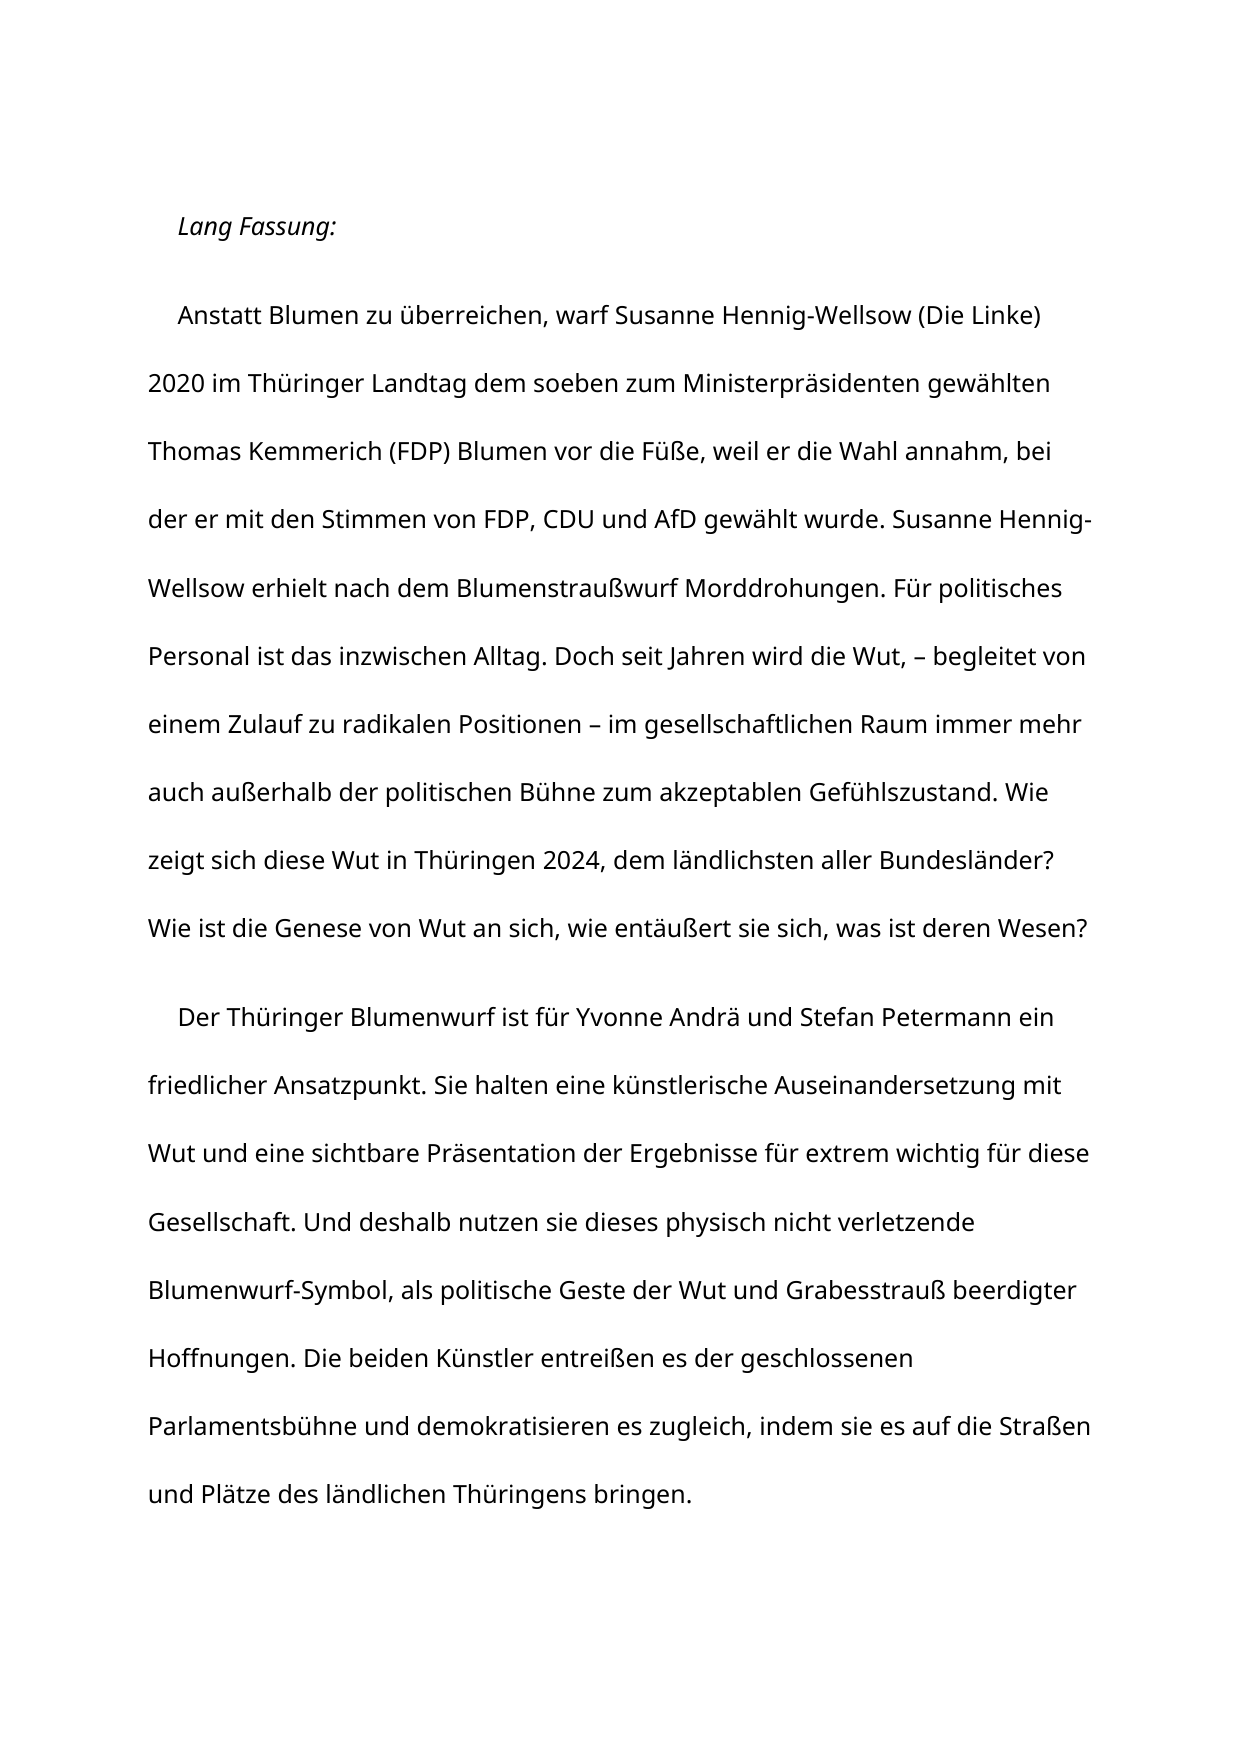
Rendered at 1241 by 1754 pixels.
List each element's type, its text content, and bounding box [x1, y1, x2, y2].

text Anstatt Blumen zu überreichen, warf Susanne Hennig-Wellsow (Die Linke) 2020 im Thüringer Landtag dem soeben zum Ministerpräsidenten gewählten Thomas Kemmerich (FDP) Blumen vor die Füße, weil er die Wahl annahm, bei der er mit den Stimmen von FDP, CDU und AfD gewählt wurde. Susanne Hennig-Wellsow erhielt nach dem Blumenstraußwurf Morddrohungen. Für politisches Personal ist das inzwischen Alltag. Doch seit Jahren wird die Wut, – begleitet von einem Zulauf zu radikalen Positionen – im gesellschaftlichen Raum immer mehr auch außerhalb der politischen Bühne zum akzeptablen Gefühlszustand. Wie zeigt sich diese Wut in Thüringen 2024, dem ländlichsten aller Bundesländer? Wie ist die Genese von Wut an sich, wie entäußert sie sich, was ist deren Wesen? [148, 298, 1093, 945]
text Lang Fassung: [148, 209, 1093, 243]
text Der Thüringer Blumenwurf ist für Yvonne Andrä und Stefan Petermann ein friedlicher Ansatzpunkt. Sie halten eine künstlerische Auseinandersetzung mit Wut und eine sichtbare Präsentation der Ergebnisse für extrem wichtig für diese Gesellschaft. Und deshalb nutzen sie dieses physisch nicht verletzende Blumenwurf-Symbol, als politische Geste der Wut und Grabesstrauß beerdigter Hoffnungen. Die beiden Künstler entreißen es der geschlossenen Parlamentsbühne und demokratisieren es zugleich, indem sie es auf die Straßen und Plätze des ländlichen Thüringens bringen. [148, 1000, 1093, 1511]
